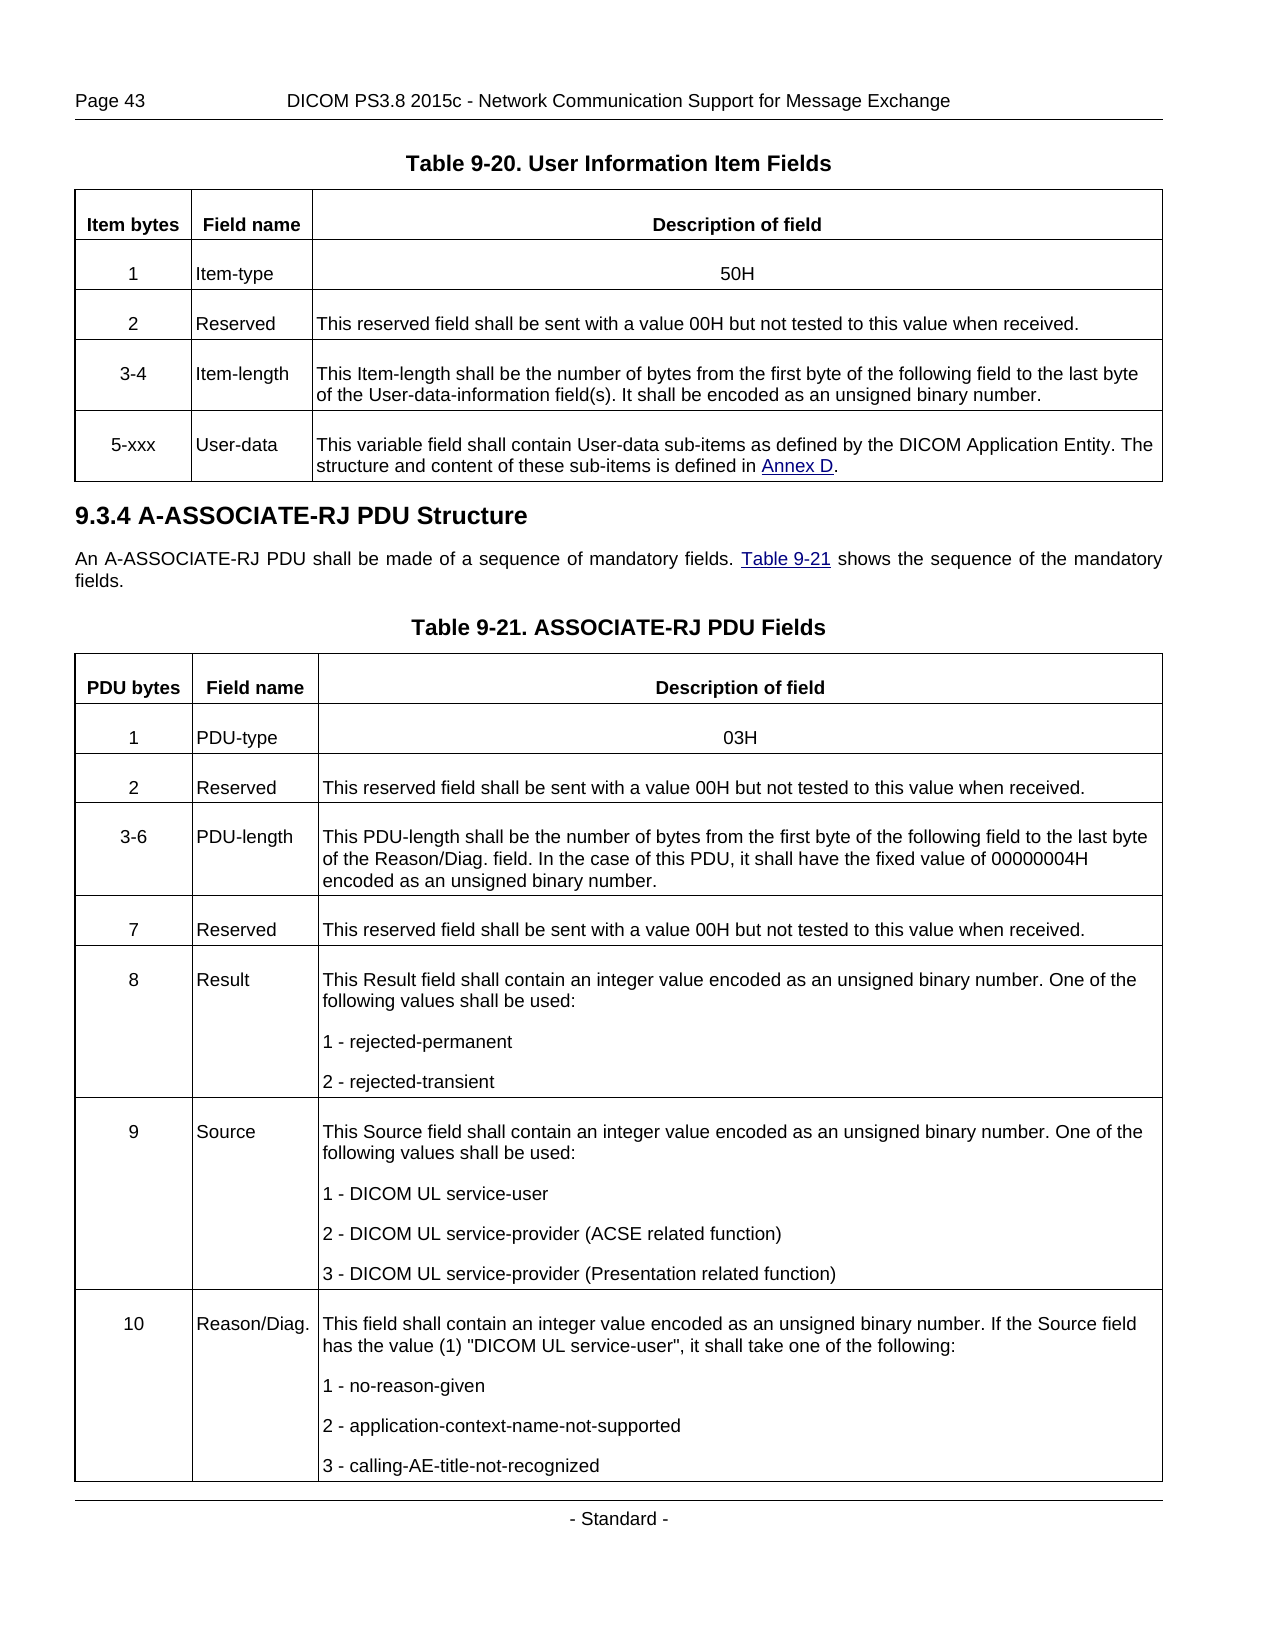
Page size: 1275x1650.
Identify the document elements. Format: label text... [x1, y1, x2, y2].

table_cell 2 [76, 290, 191, 338]
table_cell Item-length [192, 340, 312, 410]
table_cell This Result field shall contain an integer value encoded as an unsigned binary number. One of the following values shall be used: 1 - rejected-permanent 2 - rejected-transient [319, 946, 1162, 1097]
table_header Description of field [319, 654, 1162, 703]
table_cell This PDU-length shall be the number of bytes from the first byte of the following field to the last byte of the Reason/Diag. field. In the case of this PDU, it shall have the fixed value of 00000004H encoded as an unsigned binary number. [319, 803, 1162, 895]
text Table 9-21. ASSOCIATE-RJ PDU Fields [75, 614, 1162, 640]
table_header Item bytes [76, 190, 191, 239]
table_cell 3-6 [76, 803, 192, 895]
table_cell 8 [76, 946, 192, 1097]
table_cell This Source field shall contain an integer value encoded as an unsigned binary number. One of the following values shall be used: 1 - DICOM UL service-user 2 - DICOM UL service-provider (ACSE related function) 3 - DICOM UL service-provider (Presentation related function) [319, 1098, 1162, 1289]
table_cell 3-4 [76, 340, 191, 410]
table_cell Item-type [192, 240, 312, 289]
text Table 9-20. User Information Item Fields [75, 150, 1162, 176]
table_header PDU bytes [76, 654, 192, 703]
table_cell Reserved [193, 896, 318, 945]
table_cell This reserved field shall be sent with a value 00H but not tested to this value when received. [319, 896, 1162, 945]
table_cell Reserved [192, 290, 312, 338]
table_header Field name [193, 654, 318, 703]
table_cell This reserved field shall be sent with a value 00H but not tested to this value when received. [313, 290, 1162, 338]
table_cell This variable field shall contain User-data sub-items as defined by the DICOM Application Entity. The structure and content of these sub-items is defined in Annex D. [313, 411, 1162, 481]
table_cell 10 [76, 1290, 192, 1481]
table_cell Result [193, 946, 318, 1097]
table_cell User-data [192, 411, 312, 481]
table_cell Source [193, 1098, 318, 1289]
table_cell PDU-length [193, 803, 318, 895]
table_cell 1 [76, 240, 191, 289]
text An A-ASSOCIATE-RJ PDU shall be made of a sequence of mandatory fields. Table 9-21 shows the sequence of the mandatory fields. [75, 548, 1162, 591]
table_header Field name [192, 190, 312, 239]
table_cell 5-xxx [76, 411, 191, 481]
table_cell This Item-length shall be the number of bytes from the first byte of the following field to the last byte of the User-data-information field(s). It shall be encoded as an unsigned binary number. [313, 340, 1162, 410]
table_cell 7 [76, 896, 192, 945]
table_cell 9 [76, 1098, 192, 1289]
table_cell Reason/Diag. [193, 1290, 318, 1481]
table_cell 2 [76, 754, 192, 802]
table_cell 1 [76, 704, 192, 753]
table_header Description of field [313, 190, 1162, 239]
table_cell PDU-type [193, 704, 318, 753]
text 9.3.4 A-ASSOCIATE-RJ PDU Structure [75, 501, 1162, 529]
table_cell 03H [319, 704, 1162, 753]
table_cell Reserved [193, 754, 318, 802]
table_cell 50H [313, 240, 1162, 289]
table_cell This field shall contain an integer value encoded as an unsigned binary number. If the Source field has the value (1) "DICOM UL service-user", it shall take one of the following: 1 - no-reason-given 2 - application-context-name-not-supported 3 - calling-AE-title-not-recognized [319, 1290, 1162, 1481]
table_cell This reserved field shall be sent with a value 00H but not tested to this value when received. [319, 754, 1162, 802]
